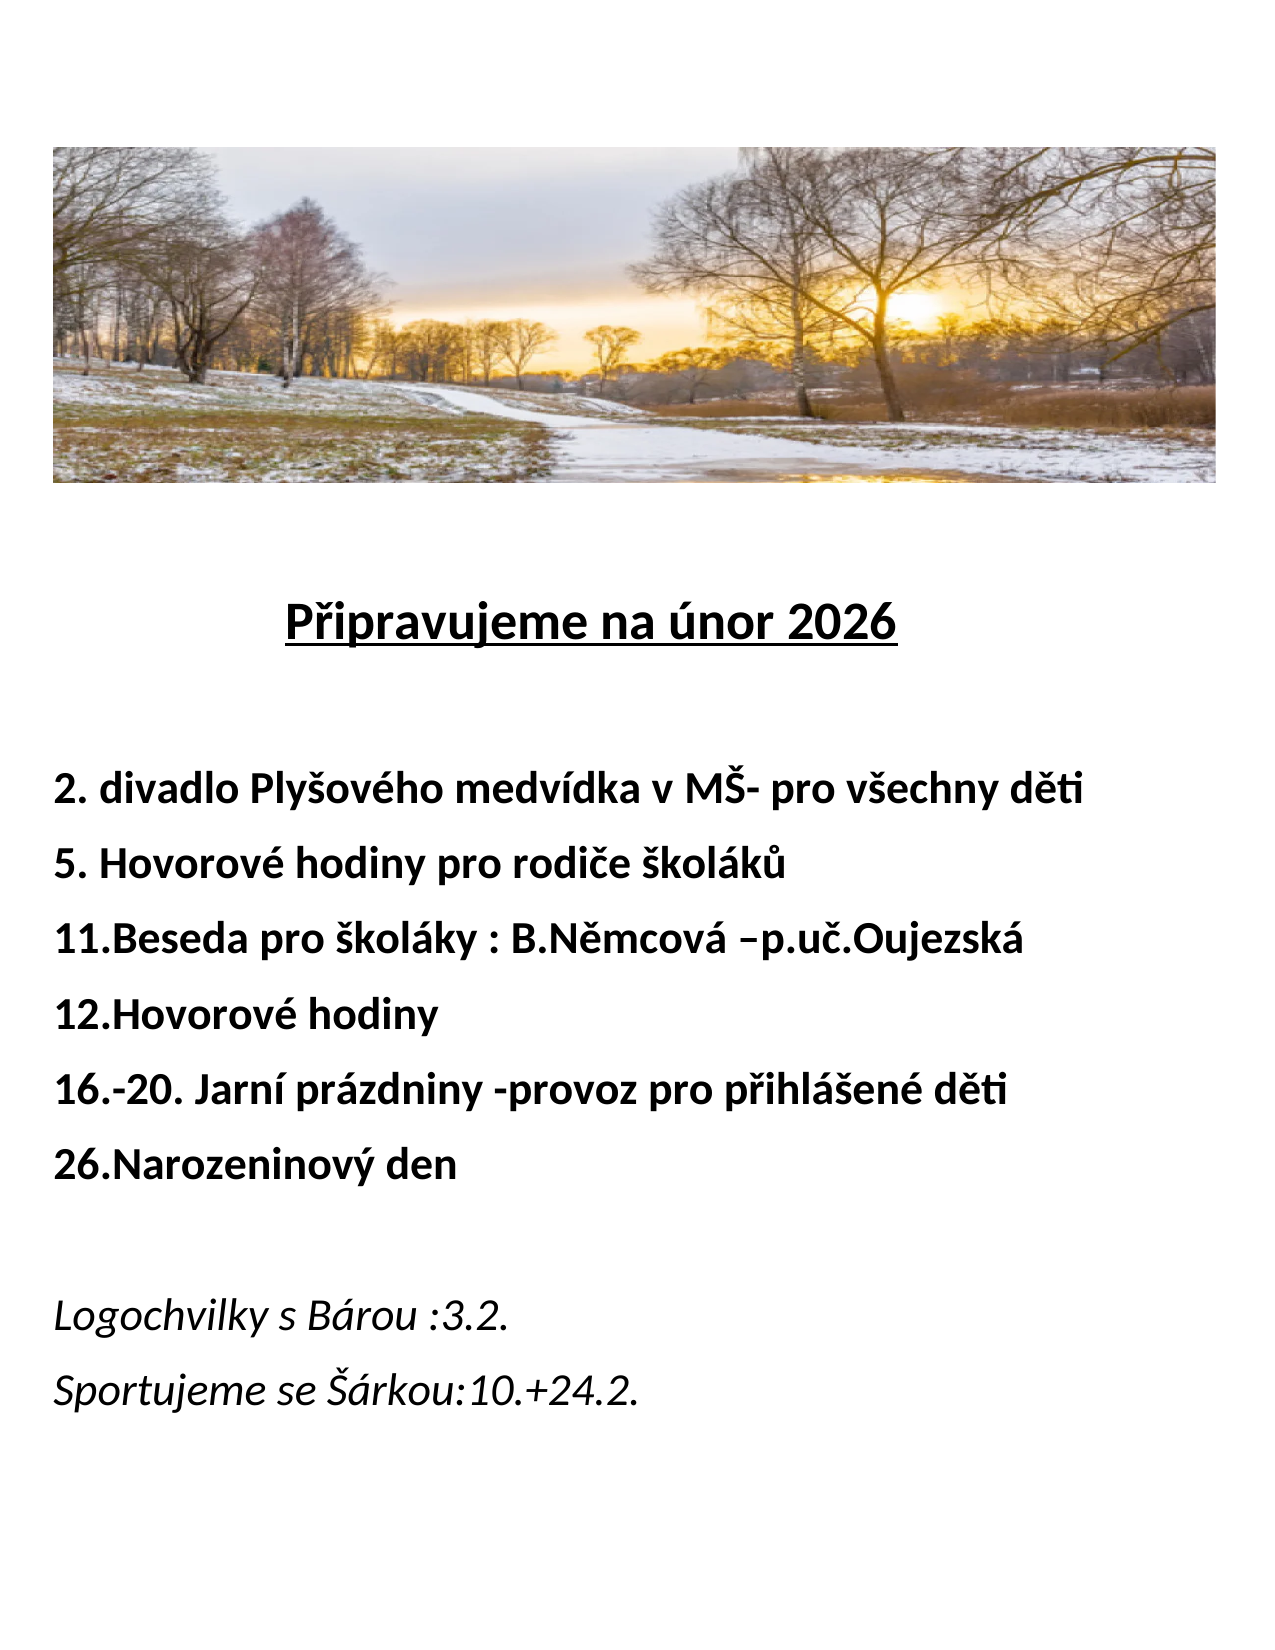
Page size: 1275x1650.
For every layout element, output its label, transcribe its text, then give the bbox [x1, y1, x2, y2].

text 2. divadlo Plyšového medvídka v MŠ- pro všechny děti [53, 759, 1130, 815]
text 16.-20. Jarní prázdniny -provoz pro přihlášené děti [53, 1060, 1130, 1116]
text 26.Narozeninový den [53, 1135, 1130, 1191]
text 12.Hovorové hodiny [53, 985, 1130, 1041]
text Připravujeme na únor 2026 [53, 587, 1130, 653]
text 5. Hovorové hodiny pro rodiče školáků [53, 834, 1130, 890]
text 11.Beseda pro školáky : B.Němcová –p.uč.Oujezská [53, 909, 1130, 965]
text Sportujeme se Šárkou:10.+24.2. [53, 1361, 1130, 1417]
text Logochvilky s Bárou :3.2. [53, 1286, 1130, 1342]
